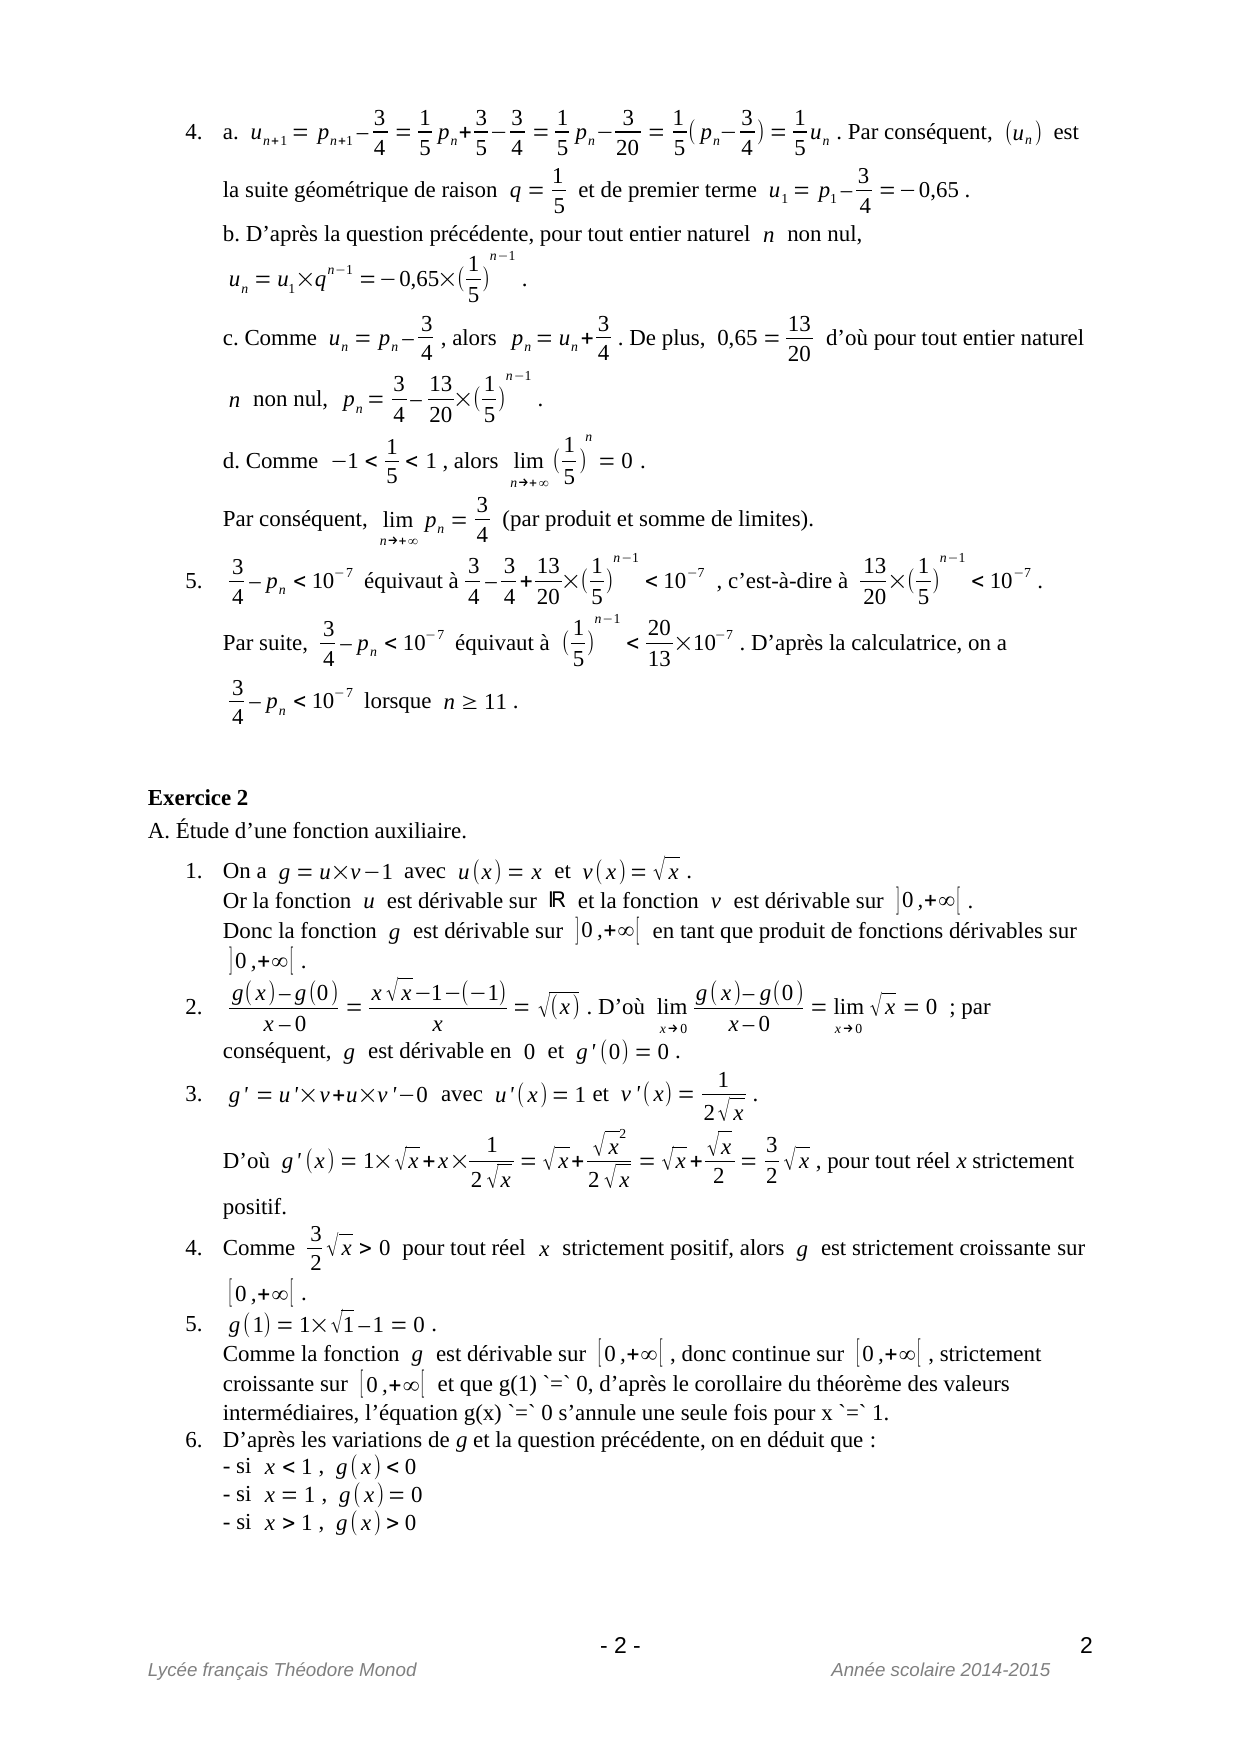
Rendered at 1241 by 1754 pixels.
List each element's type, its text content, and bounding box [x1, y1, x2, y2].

list D’après les variations de g et la question précédente, on en déduit que : - si , - si , - si , [185, 1426, 1092, 1536]
list . D’où ; par conséquent, est dérivable en et . [185, 977, 1092, 1066]
text A. Étude d’une fonction auxiliaire. [148, 817, 1092, 843]
list Comme pour tout réel strictement positif, alors est strictement croissante sur . [185, 1219, 1092, 1308]
subtitle Exercice 2 [148, 784, 1092, 811]
list a. . Par conséquent, est la suite géométrique de raison et de premier terme . b. D’après la question précédente, pour tout entier naturel non nul, . c. Comme , alors . De plus, d’où pour tout entier naturel non nul, . d. Comme , alors . Par conséquent, (par produit et somme de limites). [185, 103, 1092, 550]
list On a avec et . Or la fonction est dérivable sur et la fonction est dérivable sur . Donc la fonction est dérivable sur en tant que produit de fonctions dérivables sur . [185, 856, 1092, 977]
list équivaut à , c’est-à-dire à . Par suite, équivaut à . D’après la calculatrice, on a lorsque . [185, 550, 1092, 784]
list avec et . D’où , pour tout réel x strictement positif. [185, 1066, 1092, 1219]
list . Comme la fonction est dérivable sur , donc continue sur , strictement croissante sur et que g(1) `=` 0, d’après le corollaire du théorème des valeurs intermédiaires, l’équation g(x) `=` 0 s’annule une seule fois pour x `=` 1. [185, 1308, 1092, 1426]
